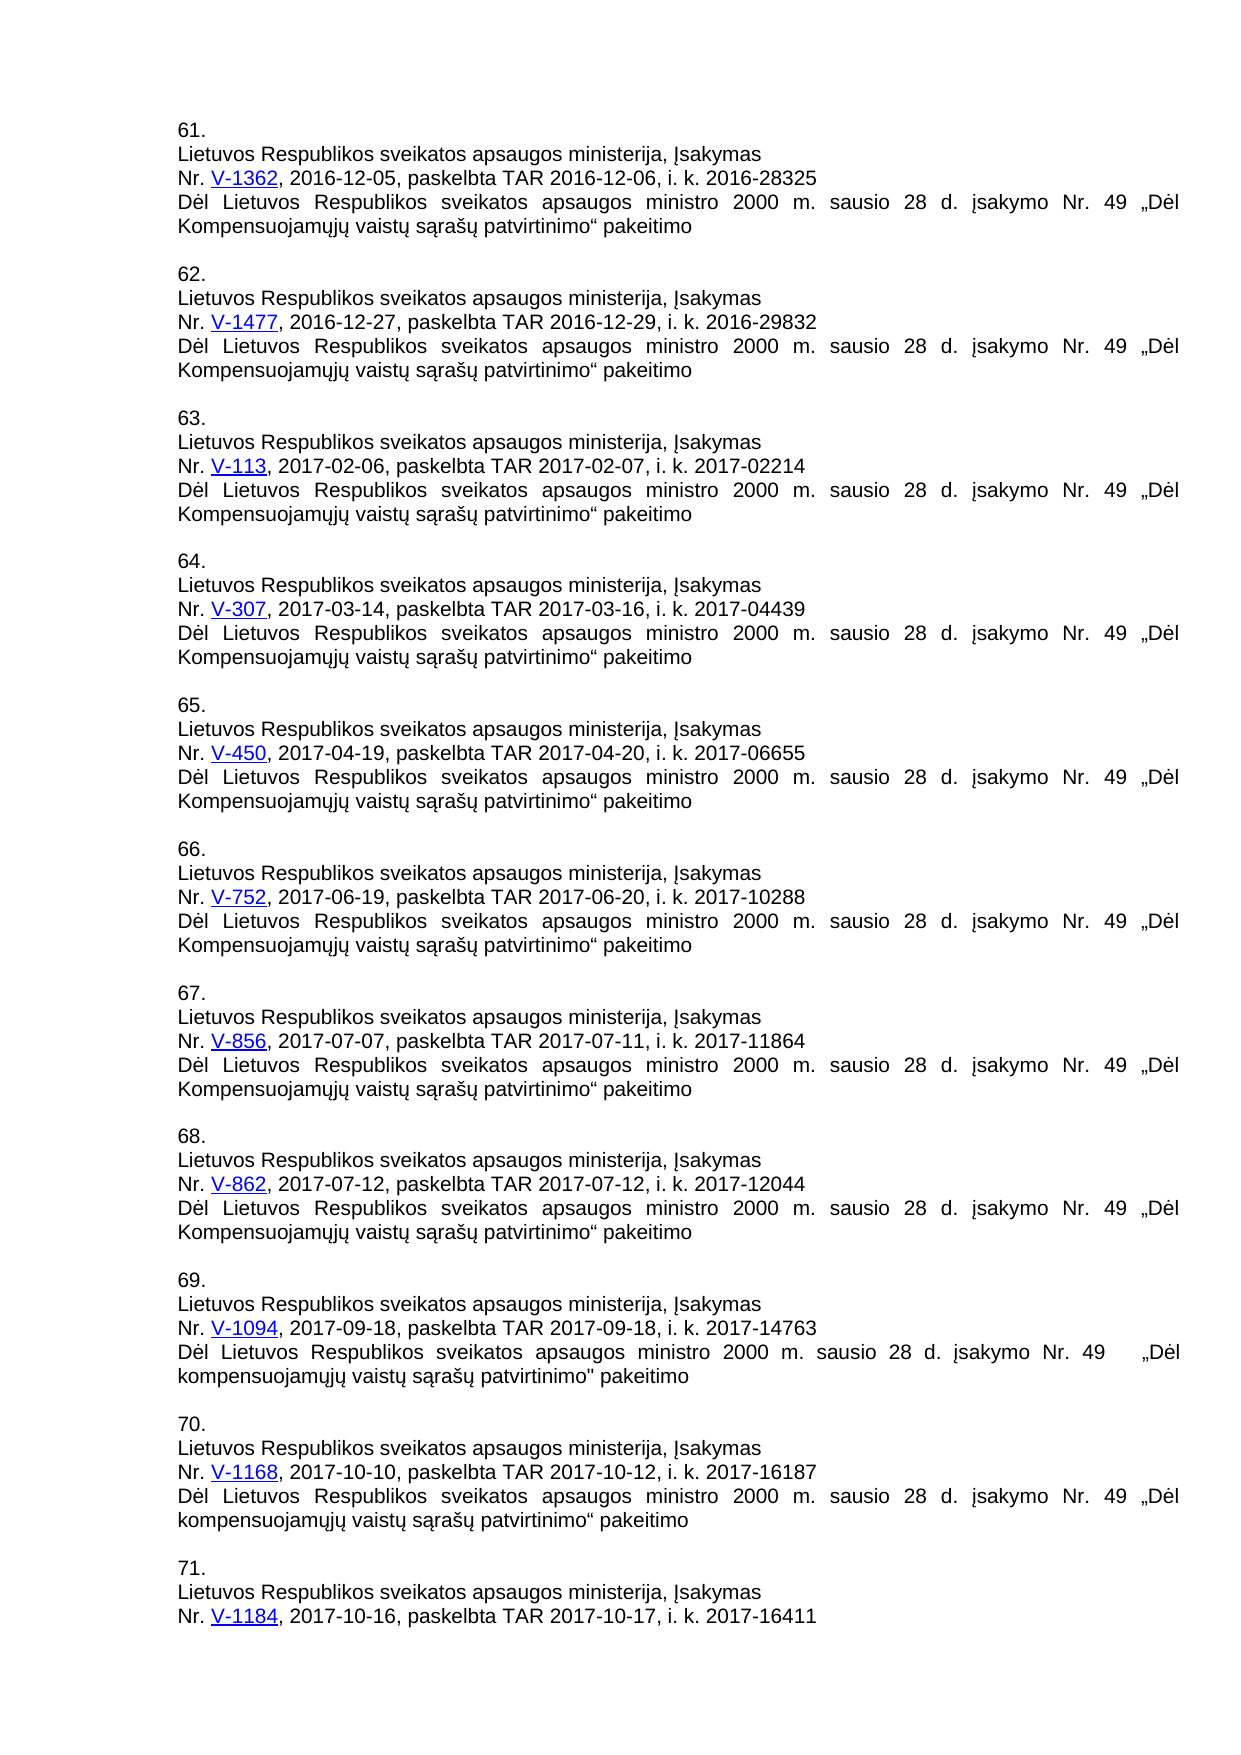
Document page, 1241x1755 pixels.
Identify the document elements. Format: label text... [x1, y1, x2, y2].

text 61. [177, 118, 1181, 142]
text Lietuvos Respublikos sveikatos apsaugos ministerija, Įsakymas [177, 1579, 1181, 1603]
text Dėl Lietuvos Respublikos sveikatos apsaugos ministro 2000 m. sausio 28 d. įsakymo Nr. 49 „Dėl Kompensuojamųjų vaistų sąrašų patvirtinimo“ pakeitimo [177, 765, 1181, 813]
text Dėl Lietuvos Respublikos sveikatos apsaugos ministro 2000 m. sausio 28 d. įsakymo Nr. 49 „Dėl kompensuojamųjų vaistų sąrašų patvirtinimo" pakeitimo [177, 1340, 1181, 1388]
text Dėl Lietuvos Respublikos sveikatos apsaugos ministro 2000 m. sausio 28 d. įsakymo Nr. 49 „Dėl Kompensuojamųjų vaistų sąrašų patvirtinimo“ pakeitimo [177, 1196, 1181, 1244]
text Lietuvos Respublikos sveikatos apsaugos ministerija, Įsakymas [177, 286, 1181, 310]
text 70. [177, 1412, 1181, 1436]
text Nr. V-752, 2017-06-19, paskelbta TAR 2017-06-20, i. k. 2017-10288 [177, 885, 1181, 909]
text Lietuvos Respublikos sveikatos apsaugos ministerija, Įsakymas [177, 717, 1181, 741]
text 68. [177, 1124, 1181, 1148]
text Lietuvos Respublikos sveikatos apsaugos ministerija, Įsakymas [177, 861, 1181, 885]
text Dėl Lietuvos Respublikos sveikatos apsaugos ministro 2000 m. sausio 28 d. įsakymo Nr. 49 „Dėl Kompensuojamųjų vaistų sąrašų patvirtinimo“ pakeitimo [177, 477, 1181, 525]
text Dėl Lietuvos Respublikos sveikatos apsaugos ministro 2000 m. sausio 28 d. įsakymo Nr. 49 „Dėl Kompensuojamųjų vaistų sąrašų patvirtinimo“ pakeitimo [177, 190, 1181, 238]
text 62. [177, 262, 1181, 286]
text 65. [177, 693, 1181, 717]
text Dėl Lietuvos Respublikos sveikatos apsaugos ministro 2000 m. sausio 28 d. įsakymo Nr. 49 „Dėl Kompensuojamųjų vaistų sąrašų patvirtinimo“ pakeitimo [177, 909, 1181, 957]
text Lietuvos Respublikos sveikatos apsaugos ministerija, Įsakymas [177, 1292, 1181, 1316]
text Lietuvos Respublikos sveikatos apsaugos ministerija, Įsakymas [177, 1004, 1181, 1028]
text Nr. V-450, 2017-04-19, paskelbta TAR 2017-04-20, i. k. 2017-06655 [177, 741, 1181, 765]
text 69. [177, 1268, 1181, 1292]
text Dėl Lietuvos Respublikos sveikatos apsaugos ministro 2000 m. sausio 28 d. įsakymo Nr. 49 „Dėl Kompensuojamųjų vaistų sąrašų patvirtinimo“ pakeitimo [177, 621, 1181, 669]
text 66. [177, 837, 1181, 861]
text Nr. V-307, 2017-03-14, paskelbta TAR 2017-03-16, i. k. 2017-04439 [177, 597, 1181, 621]
text Nr. V-1362, 2016-12-05, paskelbta TAR 2016-12-06, i. k. 2016-28325 [177, 166, 1181, 190]
text 63. [177, 406, 1181, 429]
text Dėl Lietuvos Respublikos sveikatos apsaugos ministro 2000 m. sausio 28 d. įsakymo Nr. 49 „Dėl Kompensuojamųjų vaistų sąrašų patvirtinimo“ pakeitimo [177, 334, 1181, 382]
text 64. [177, 549, 1181, 573]
text 67. [177, 981, 1181, 1004]
text Lietuvos Respublikos sveikatos apsaugos ministerija, Įsakymas [177, 1148, 1181, 1172]
text Nr. V-856, 2017-07-07, paskelbta TAR 2017-07-11, i. k. 2017-11864 [177, 1028, 1181, 1052]
text Lietuvos Respublikos sveikatos apsaugos ministerija, Įsakymas [177, 573, 1181, 597]
text Nr. V-1477, 2016-12-27, paskelbta TAR 2016-12-29, i. k. 2016-29832 [177, 310, 1181, 334]
text Nr. V-862, 2017-07-12, paskelbta TAR 2017-07-12, i. k. 2017-12044 [177, 1172, 1181, 1196]
text Nr. V-1094, 2017-09-18, paskelbta TAR 2017-09-18, i. k. 2017-14763 [177, 1316, 1181, 1340]
text Lietuvos Respublikos sveikatos apsaugos ministerija, Įsakymas [177, 429, 1181, 453]
text Nr. V-113, 2017-02-06, paskelbta TAR 2017-02-07, i. k. 2017-02214 [177, 453, 1181, 477]
text Nr. V-1184, 2017-10-16, paskelbta TAR 2017-10-17, i. k. 2017-16411 [177, 1603, 1181, 1627]
text Dėl Lietuvos Respublikos sveikatos apsaugos ministro 2000 m. sausio 28 d. įsakymo Nr. 49 „Dėl Kompensuojamųjų vaistų sąrašų patvirtinimo“ pakeitimo [177, 1052, 1181, 1100]
text 71. [177, 1556, 1181, 1579]
text Nr. V-1168, 2017-10-10, paskelbta TAR 2017-10-12, i. k. 2017-16187 [177, 1460, 1181, 1484]
text Lietuvos Respublikos sveikatos apsaugos ministerija, Įsakymas [177, 1436, 1181, 1460]
text Dėl Lietuvos Respublikos sveikatos apsaugos ministro 2000 m. sausio 28 d. įsakymo Nr. 49 „Dėl kompensuojamųjų vaistų sąrašų patvirtinimo“ pakeitimo [177, 1484, 1181, 1532]
text Lietuvos Respublikos sveikatos apsaugos ministerija, Įsakymas [177, 142, 1181, 166]
